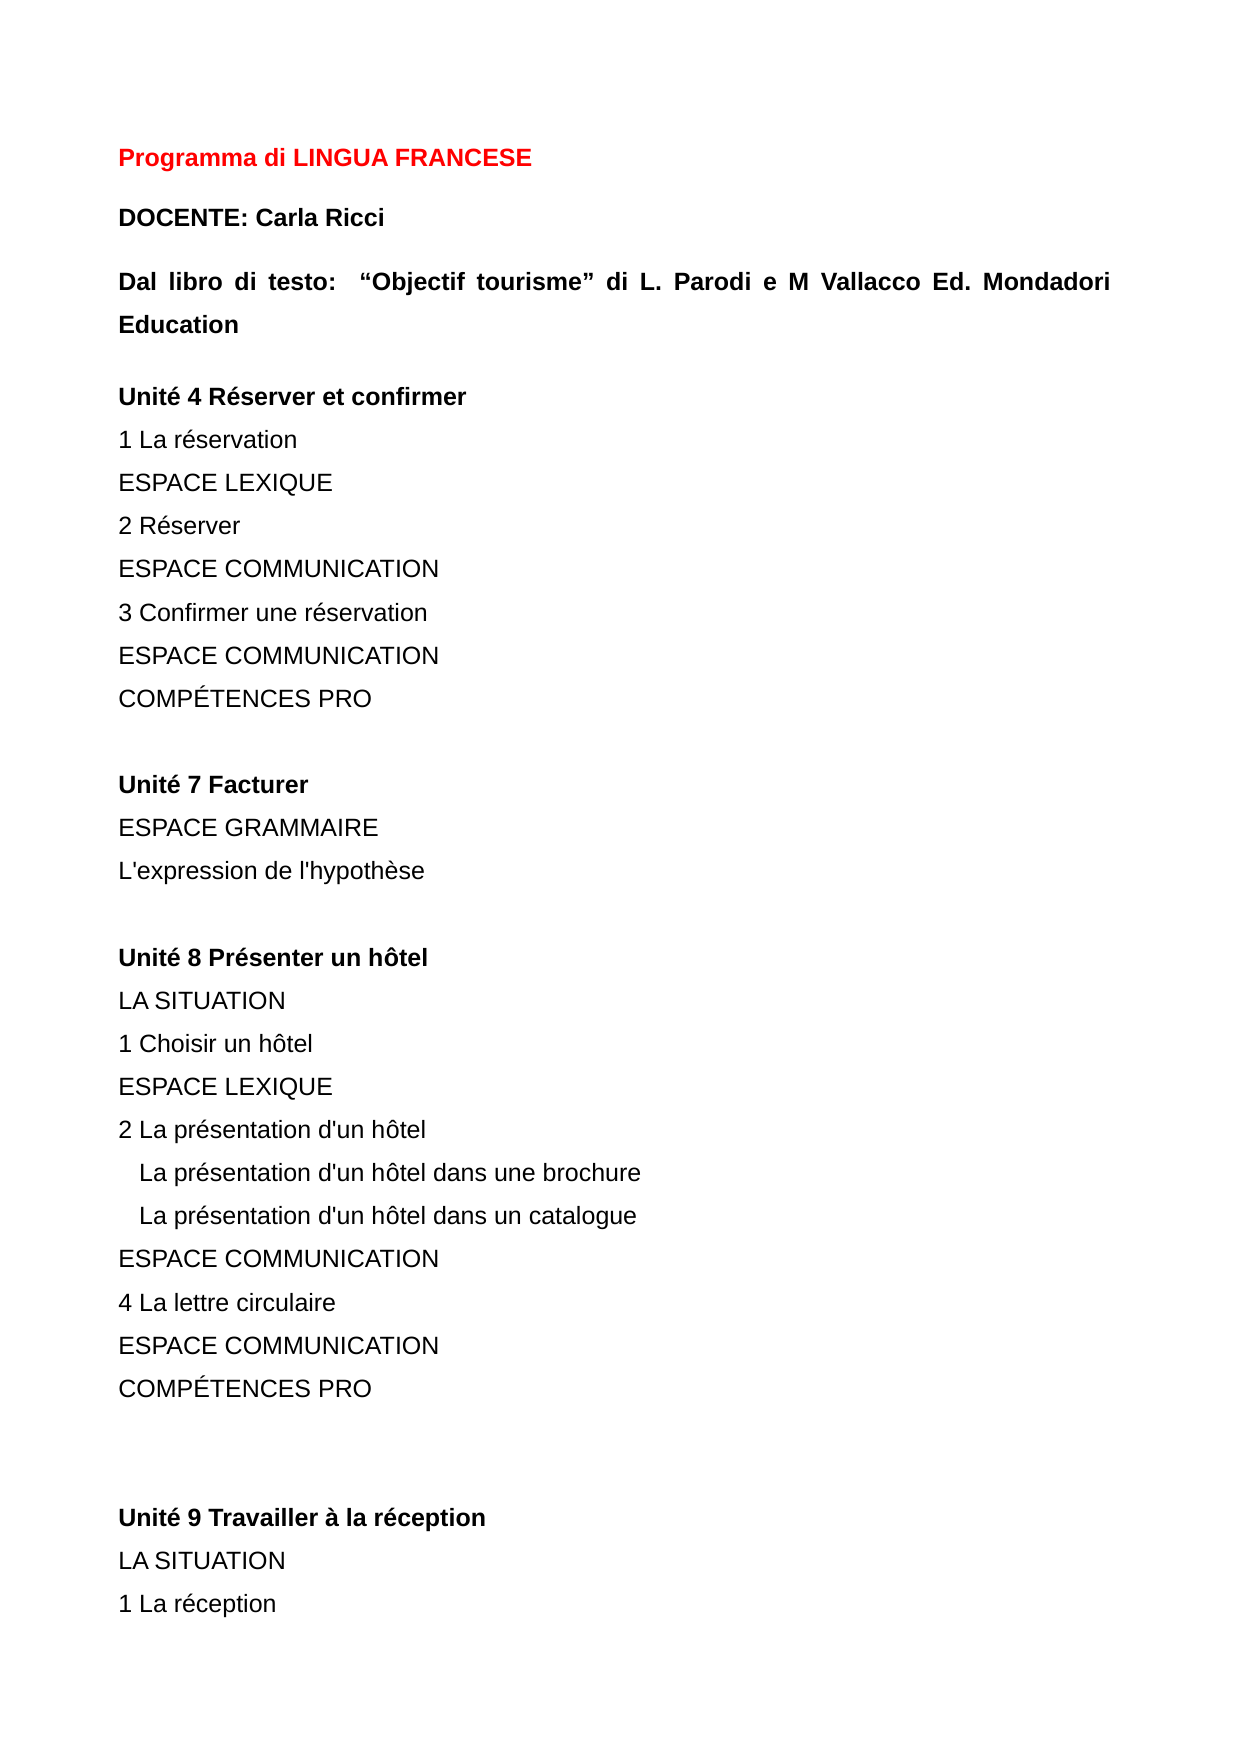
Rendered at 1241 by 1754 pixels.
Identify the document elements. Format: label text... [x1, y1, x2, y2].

subtitle Programma di LINGUA FRANCESE [118, 143, 1122, 172]
text ESPACE COMMUNICATION [118, 641, 1122, 669]
text 4 La lettre circulaire [118, 1287, 1122, 1316]
text Unité 7 Facturer [118, 770, 1122, 799]
text 2 La présentation d'un hôtel [118, 1115, 1122, 1144]
text ESPACE COMMUNICATION [118, 554, 1122, 583]
text 2 Réserver [118, 511, 1122, 540]
text COMPÉTENCES PRO [118, 684, 1122, 712]
text ESPACE COMMUNICATION [118, 1244, 1122, 1273]
text ESPACE LEXIQUE [118, 468, 1122, 497]
text LA SITUATION [118, 986, 1122, 1014]
text 1 Choisir un hôtel [118, 1029, 1122, 1057]
text COMPÉTENCES PRO [118, 1374, 1122, 1402]
text La présentation d'un hôtel dans un catalogue [118, 1201, 1122, 1230]
text Dal libro di testo: “Objectif tourisme” di L. Parodi e M Vallacco Ed. Mondadori Education [118, 267, 1112, 339]
text Unité 8 Présenter un hôtel [118, 942, 1122, 971]
text Unité 9 Travailler à la réception [118, 1503, 1122, 1532]
text ESPACE LEXIQUE [118, 1072, 1122, 1101]
text 1 La réservation [118, 425, 1122, 454]
text Unité 4 Réserver et confirmer [118, 382, 1122, 411]
text La présentation d'un hôtel dans une brochure [118, 1158, 1122, 1187]
text DOCENTE: Carla Ricci [118, 203, 1122, 232]
text ESPACE COMMUNICATION [118, 1331, 1122, 1359]
text L'expression de l'hypothèse [118, 856, 1122, 885]
text 3 Confirmer une réservation [118, 597, 1122, 626]
text LA SITUATION [118, 1546, 1122, 1575]
text 1 La réception [118, 1589, 1122, 1618]
text ESPACE GRAMMAIRE [118, 813, 1122, 842]
